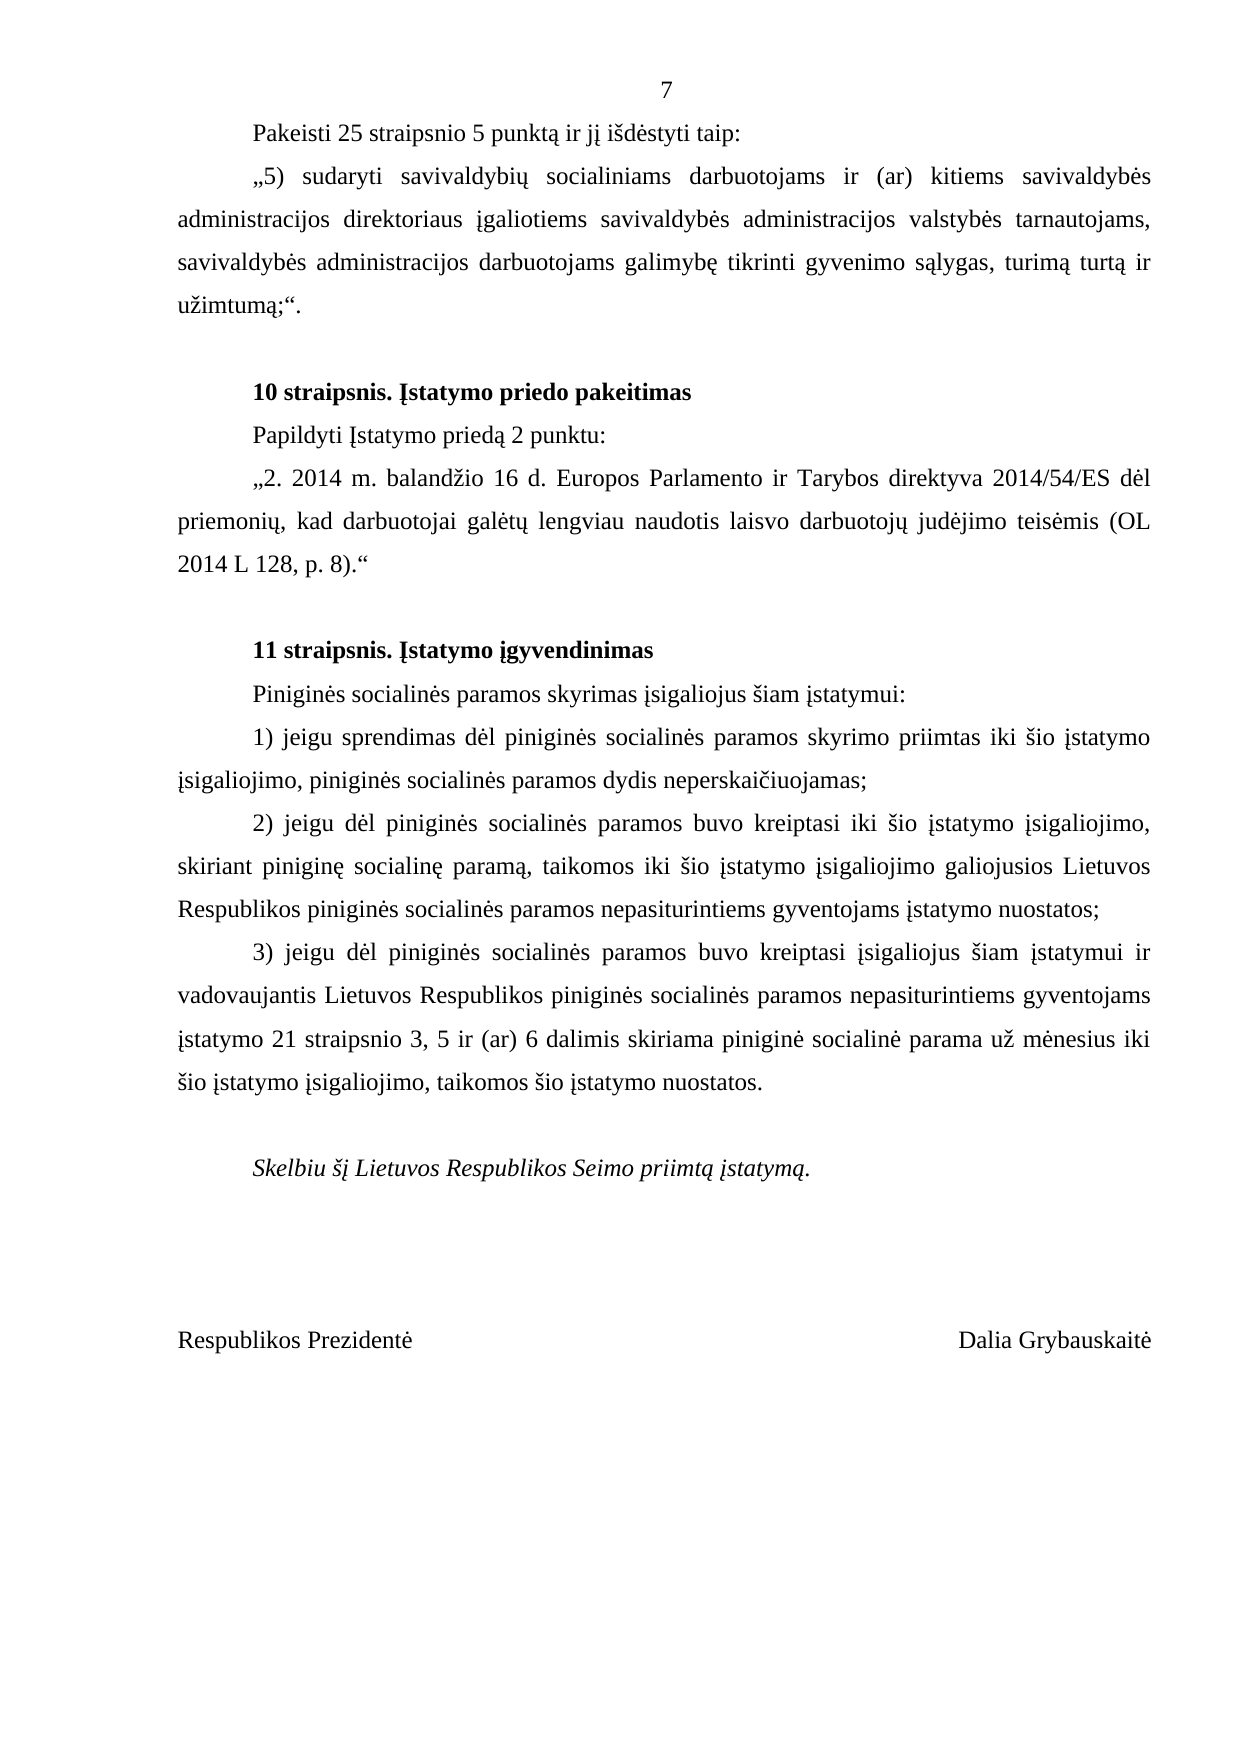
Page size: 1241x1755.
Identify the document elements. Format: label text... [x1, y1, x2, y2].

text Skelbiu šį Lietuvos Respublikos Seimo priimtą įstatymą. [177, 1153, 1152, 1182]
text „5) sudaryti savivaldybių socialiniams darbuotojams ir (ar) kitiems savivaldybės administracijos direktoriaus įgaliotiems savivaldybės administracijos valstybės tarnautojams, savivaldybės administracijos darbuotojams galimybę tikrinti gyvenimo sąlygas, turimą turtą ir užimtumą;“. [177, 161, 1152, 319]
text 10 straipsnis. Įstatymo priedo pakeitimas [177, 377, 1152, 406]
text 2) jeigu dėl piniginės socialinės paramos buvo kreiptasi iki šio įstatymo įsigaliojimo, skiriant piniginę socialinę paramą, taikomos iki šio įstatymo įsigaliojimo galiojusios Lietuvos Respublikos piniginės socialinės paramos nepasiturintiems gyventojams įstatymo nuostatos; [177, 808, 1152, 923]
text Piniginės socialinės paramos skyrimas įsigaliojus šiam įstatymui: [177, 679, 1152, 707]
text „2. 2014 m. balandžio 16 d. Europos Parlamento ir Tarybos direktyva 2014/54/ES dėl priemonių, kad darbuotojai galėtų lengviau naudotis laisvo darbuotojų judėjimo teisėmis (OL 2014 L 128, p. 8).“ [177, 463, 1152, 578]
text 1) jeigu sprendimas dėl piniginės socialinės paramos skyrimo priimtas iki šio įstatymo įsigaliojimo, piniginės socialinės paramos dydis neperskaičiuojamas; [177, 722, 1152, 794]
text 11 straipsnis. Įstatymo įgyvendinimas [177, 636, 1152, 664]
text 3) jeigu dėl piniginės socialinės paramos buvo kreiptasi įsigaliojus šiam įstatymui ir vadovaujantis Lietuvos Respublikos piniginės socialinės paramos nepasiturintiems gyventojams įstatymo 21 straipsnio 3, 5 ir (ar) 6 dalimis skiriama piniginė socialinė parama už mėnesius iki šio įstatymo įsigaliojimo, taikomos šio įstatymo nuostatos. [177, 937, 1152, 1096]
text Papildyti Įstatymo priedą 2 punktu: [177, 420, 1152, 449]
text Pakeisti 25 straipsnio 5 punktą ir jį išdėstyti taip: [177, 118, 1152, 147]
text Respublikos Prezidentė Dalia Grybauskaitė [177, 1326, 1152, 1354]
